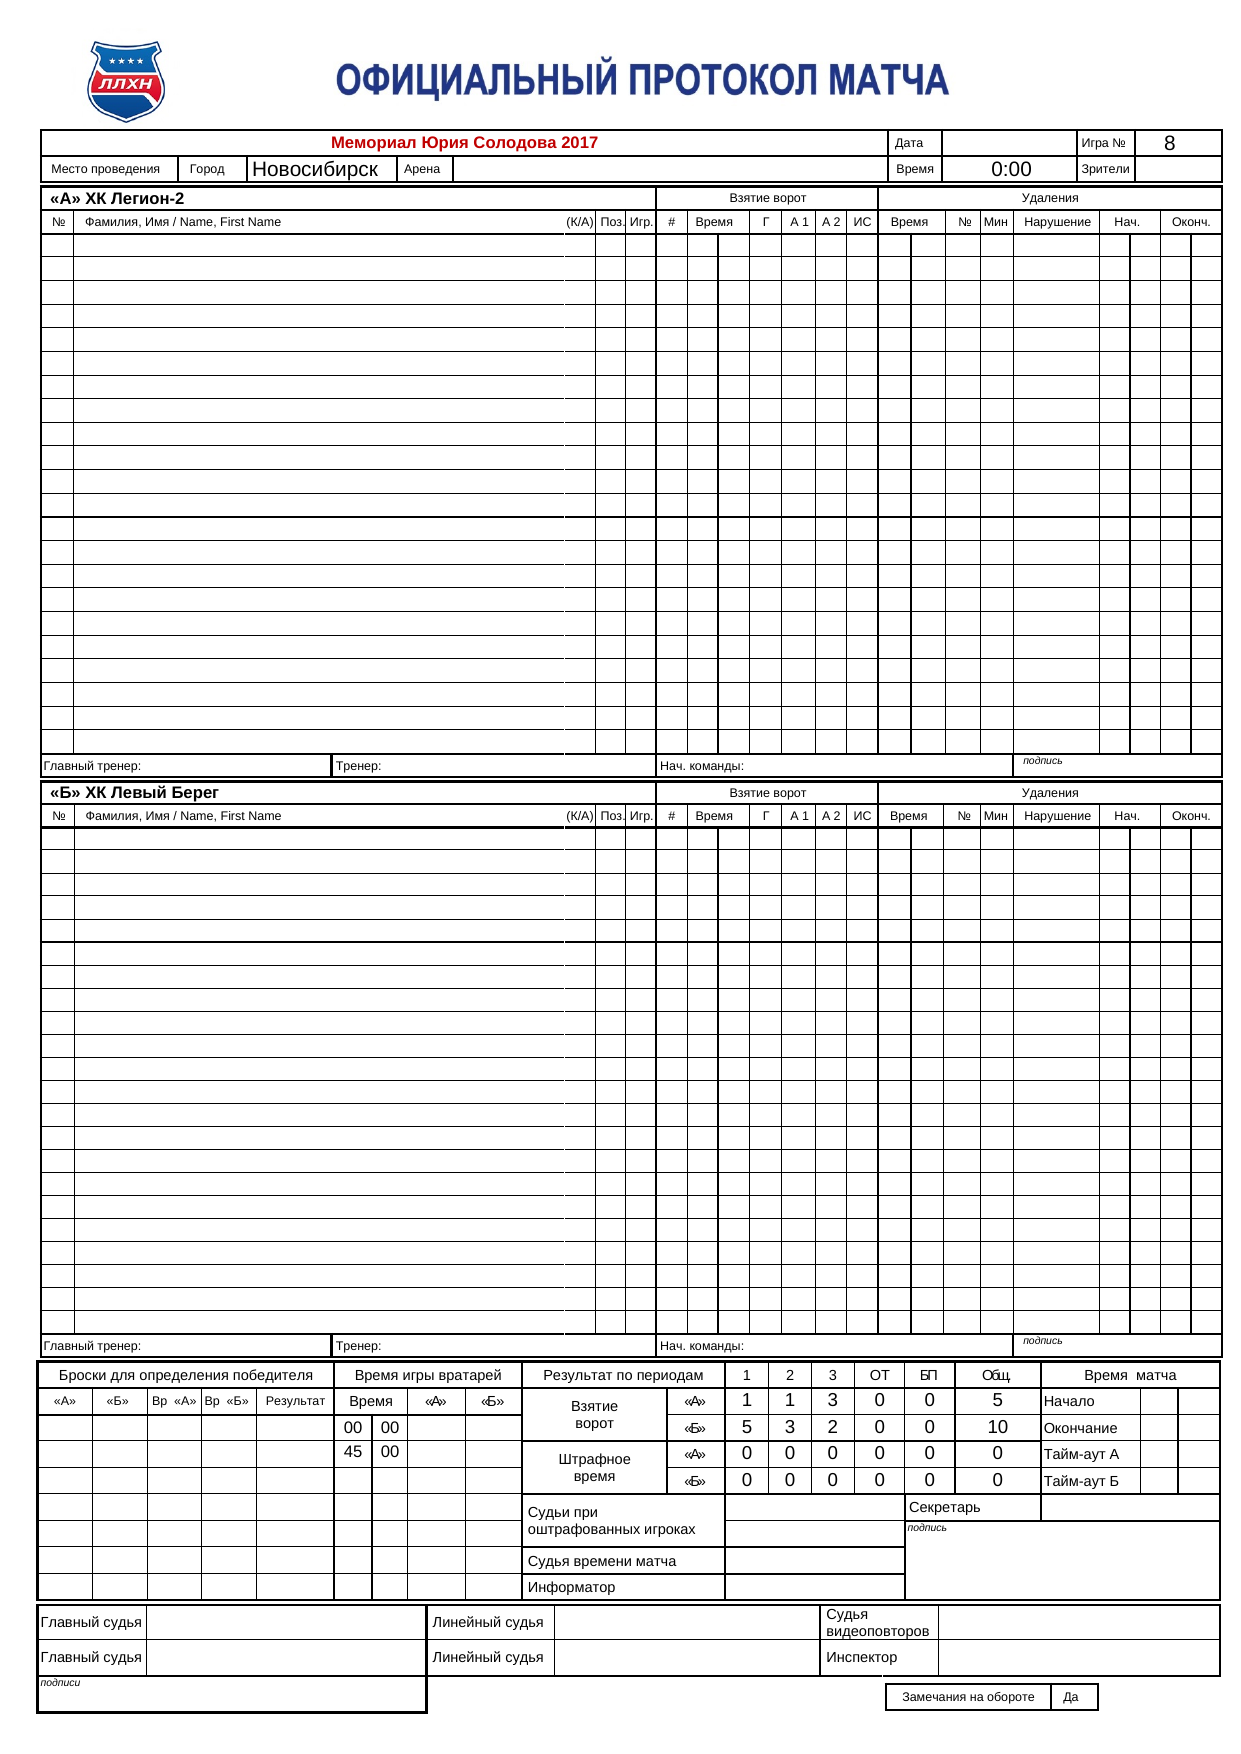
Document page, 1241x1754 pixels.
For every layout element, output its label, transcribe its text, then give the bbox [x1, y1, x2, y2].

table_cell [944, 874, 980, 895]
table_cell [688, 874, 717, 895]
table_cell [42, 518, 73, 540]
table_cell [750, 989, 781, 1011]
table_cell [879, 352, 910, 374]
table_cell [688, 850, 717, 872]
table_cell [719, 1242, 749, 1264]
table_cell Главный тренер: [42, 755, 330, 776]
table_cell [816, 565, 846, 587]
table_cell [1192, 636, 1221, 658]
table_cell [879, 920, 910, 941]
table_cell [1179, 1468, 1219, 1493]
table_cell [816, 352, 846, 374]
table_cell [1014, 1127, 1099, 1149]
table_cell [1131, 943, 1160, 964]
table_cell [719, 730, 749, 753]
table_cell [847, 328, 877, 351]
table_cell [565, 850, 595, 872]
table_cell [202, 1574, 256, 1599]
table_cell [879, 423, 910, 445]
table_header Удаления [879, 783, 1221, 803]
table_cell [657, 352, 687, 374]
table_cell [596, 730, 625, 753]
table_cell [719, 1150, 749, 1172]
table_cell [719, 399, 749, 422]
table_cell [750, 494, 781, 516]
table_cell [879, 328, 910, 351]
table_cell [408, 1416, 465, 1440]
table_cell № [946, 211, 980, 233]
table_cell Результат [257, 1389, 333, 1413]
table_cell [1014, 1104, 1099, 1126]
table_cell [1014, 1288, 1099, 1310]
table_cell [912, 1265, 943, 1287]
table_cell Тренер: [333, 1335, 655, 1356]
table_cell [657, 518, 687, 540]
table_cell Время [879, 211, 945, 233]
table_cell [1192, 328, 1221, 351]
table_cell [1161, 1311, 1190, 1333]
table_cell [847, 1035, 877, 1057]
table_cell [879, 943, 910, 964]
table_cell [42, 1081, 74, 1103]
table_cell [1161, 1058, 1190, 1079]
table_cell [719, 518, 749, 540]
table_cell [981, 943, 1013, 964]
table_cell [688, 683, 717, 706]
table_cell [626, 518, 655, 540]
table_header Мемориал Юрия Солодова 2017 [42, 131, 887, 155]
table_cell [1100, 541, 1129, 564]
table_cell [596, 636, 625, 658]
table_cell [75, 829, 564, 849]
table_cell [1014, 1012, 1099, 1033]
table_cell [981, 1081, 1013, 1103]
table_cell [565, 920, 595, 941]
table_cell [74, 305, 564, 327]
table_cell [782, 612, 815, 634]
table_cell Вр «Б» [202, 1389, 256, 1413]
table_cell [596, 305, 625, 327]
table_cell 10 [956, 1415, 1040, 1440]
table_cell [1192, 1081, 1221, 1103]
table_cell [1100, 1081, 1129, 1103]
table_cell [750, 1012, 781, 1033]
table_cell [719, 494, 749, 516]
table_cell [626, 1265, 655, 1287]
table_cell [726, 1521, 904, 1546]
table_cell [688, 730, 717, 753]
table_cell [657, 423, 687, 445]
table_cell [946, 659, 980, 682]
table_cell [879, 1058, 910, 1079]
table_cell [657, 1219, 687, 1241]
table_cell [1100, 874, 1129, 895]
table_cell [1161, 305, 1190, 327]
table_cell [148, 1494, 201, 1520]
table_cell [782, 1058, 815, 1079]
table_cell [657, 588, 687, 611]
table_cell [719, 1196, 749, 1218]
table_cell [1014, 588, 1099, 611]
table_cell [981, 376, 1013, 398]
table_cell [74, 588, 564, 611]
table_cell [335, 1521, 371, 1546]
table_cell [75, 1058, 564, 1079]
table_cell [816, 829, 846, 849]
table_cell [75, 1242, 564, 1264]
table_cell [688, 399, 717, 422]
table_cell [626, 1173, 655, 1195]
table_cell 0 [956, 1468, 1040, 1493]
table_cell [719, 446, 749, 469]
table_cell [750, 659, 781, 682]
table_cell [565, 1127, 595, 1149]
table_cell Главный тренер: [42, 1335, 330, 1356]
table_cell [946, 612, 980, 634]
table_cell [847, 1127, 877, 1149]
table_cell [1136, 157, 1221, 181]
table_cell [1014, 730, 1099, 753]
table_cell [883, 1677, 1220, 1681]
table_cell [626, 1150, 655, 1172]
table_cell [74, 352, 564, 374]
table_cell Арена [398, 157, 452, 181]
table_cell [847, 1173, 877, 1195]
table_cell [75, 1196, 564, 1218]
table_cell [1161, 1104, 1190, 1126]
table_cell [75, 874, 564, 895]
table_cell [657, 730, 687, 753]
table_cell [688, 829, 717, 849]
table_cell [1014, 612, 1099, 634]
table_cell [816, 1173, 846, 1195]
table_cell [981, 1173, 1013, 1195]
table_cell [1100, 423, 1129, 445]
table_cell «А» [39, 1389, 92, 1413]
table_header Взятие ворот [657, 783, 877, 803]
table_cell [719, 920, 749, 941]
table_cell [981, 636, 1013, 658]
table_cell 0 [905, 1468, 954, 1493]
table_cell [335, 1547, 371, 1573]
table_cell [1192, 829, 1221, 849]
table_cell [912, 518, 945, 540]
table_cell [657, 1127, 687, 1149]
table_cell [1192, 588, 1221, 611]
table_cell [981, 1150, 1013, 1172]
table_cell [1100, 328, 1129, 351]
table_cell [42, 1173, 74, 1195]
table_cell [912, 683, 945, 706]
table_cell [373, 1494, 407, 1520]
table_cell [1100, 494, 1129, 516]
table_cell [565, 588, 595, 611]
table_cell [596, 874, 625, 895]
table_cell [596, 518, 625, 540]
table_cell [750, 1035, 781, 1057]
table_cell [596, 423, 625, 445]
table_cell [75, 1035, 564, 1057]
table_cell [1192, 1058, 1221, 1079]
table_cell [596, 920, 625, 941]
table_cell [373, 1574, 407, 1599]
table_cell [782, 376, 815, 398]
table_cell [1100, 281, 1129, 303]
table_cell [202, 1441, 256, 1467]
table_cell [42, 636, 73, 658]
table_cell [1161, 1081, 1190, 1103]
table_cell [1100, 989, 1129, 1011]
table_header 1 [726, 1363, 768, 1387]
table_cell [782, 874, 815, 895]
table_cell [944, 1104, 980, 1126]
table_cell [719, 1058, 749, 1079]
table_cell [847, 1081, 877, 1103]
table_cell [847, 1219, 877, 1241]
table_cell [596, 707, 625, 729]
table_cell [202, 1494, 256, 1520]
table_cell [688, 565, 717, 587]
table_cell [981, 896, 1013, 918]
table_cell [1131, 1219, 1160, 1241]
table_cell [981, 1265, 1013, 1287]
table_cell Город [179, 157, 246, 181]
table_cell [782, 1219, 815, 1241]
table_cell [879, 588, 910, 611]
table_cell [1014, 1150, 1099, 1172]
table_cell [847, 920, 877, 941]
table_cell [1131, 423, 1160, 445]
table_cell [879, 1219, 910, 1241]
table_cell [1014, 1081, 1099, 1103]
table_cell [946, 636, 980, 658]
table_cell [42, 1196, 74, 1218]
table_cell [1192, 1012, 1221, 1033]
table_cell [782, 636, 815, 658]
table_cell [565, 1196, 595, 1218]
table_cell [879, 518, 910, 540]
table_cell [944, 920, 980, 941]
table_cell [39, 1574, 92, 1599]
table_cell [657, 257, 687, 280]
table_cell [74, 659, 564, 682]
table_cell «А» [668, 1442, 724, 1467]
table_cell [879, 730, 910, 753]
table_cell [719, 281, 749, 303]
table_cell [946, 565, 980, 587]
table_cell [408, 1574, 465, 1599]
table_cell [912, 707, 945, 729]
table_cell [750, 850, 781, 872]
table_cell [1161, 588, 1190, 611]
table_cell [626, 352, 655, 374]
table_cell [847, 281, 877, 303]
table_cell Тренер: [333, 755, 655, 776]
table_cell [565, 829, 595, 849]
table_cell [688, 966, 717, 987]
table_header Время игры вратарей [335, 1363, 521, 1387]
table_cell № [42, 211, 73, 233]
table_cell ИС [847, 805, 877, 826]
table_cell [981, 565, 1013, 587]
table_cell [1014, 850, 1099, 872]
table_cell Начало [1042, 1389, 1140, 1413]
table_cell [626, 1242, 655, 1264]
table_cell [719, 328, 749, 351]
table_cell [1192, 235, 1221, 256]
table_cell 45 [335, 1441, 371, 1467]
table_cell [816, 730, 846, 753]
table_cell [944, 1012, 980, 1033]
table_cell [596, 1150, 625, 1172]
table_cell [1014, 829, 1099, 849]
table_cell [782, 518, 815, 540]
table_cell [39, 1416, 92, 1440]
table_cell А 2 [816, 211, 846, 233]
table_cell Нарушение [1014, 211, 1099, 233]
table_cell [816, 874, 846, 895]
table_cell [1014, 399, 1099, 422]
table_cell [1161, 1242, 1190, 1264]
table_cell [74, 281, 564, 303]
table_cell [879, 636, 910, 658]
table_cell [657, 1173, 687, 1195]
table_cell [93, 1521, 147, 1546]
table_cell [782, 1173, 815, 1195]
table_cell [626, 730, 655, 753]
table_cell [981, 1012, 1013, 1033]
table_cell [981, 446, 1013, 469]
table_cell [1161, 281, 1190, 303]
table_cell [816, 850, 846, 872]
table_cell [946, 399, 980, 422]
table_cell [626, 636, 655, 658]
table_cell [42, 588, 73, 611]
table_cell [719, 1288, 749, 1310]
table_cell [847, 683, 877, 706]
table_cell [74, 730, 564, 753]
table_cell [1014, 1242, 1099, 1264]
table_cell [719, 1012, 749, 1033]
table_cell [626, 1219, 655, 1241]
table_cell [1192, 683, 1221, 706]
table_cell [1100, 730, 1129, 753]
table_cell [626, 1104, 655, 1126]
table_cell 1 [726, 1389, 768, 1413]
table_cell ИС [847, 211, 877, 233]
table_cell 00 [335, 1416, 371, 1440]
table_cell [657, 1012, 687, 1033]
table_cell [879, 446, 910, 469]
table_cell [1192, 1288, 1221, 1310]
table_cell [1192, 494, 1221, 516]
table_header [943, 131, 1076, 155]
table_cell [912, 1081, 943, 1103]
table_cell [946, 518, 980, 540]
table_cell [335, 1494, 371, 1520]
table_cell [1014, 235, 1099, 256]
table_cell [847, 1196, 877, 1218]
table_cell [719, 1173, 749, 1195]
table_cell [1192, 470, 1221, 493]
table_cell [1192, 920, 1221, 941]
table_cell [719, 966, 749, 987]
table_cell [1192, 1035, 1221, 1057]
table_cell [626, 257, 655, 280]
table_cell [1131, 399, 1160, 422]
table_cell 00 [373, 1441, 407, 1467]
table_cell [750, 829, 781, 849]
table_cell [42, 943, 74, 964]
table_cell [626, 1035, 655, 1057]
table_cell [782, 1127, 815, 1149]
table_cell [847, 423, 877, 445]
table_cell [912, 850, 943, 872]
table_cell [847, 1104, 877, 1126]
table_cell [847, 612, 877, 634]
table_cell [1014, 874, 1099, 895]
table_cell [719, 235, 749, 256]
table_cell [565, 328, 595, 351]
table_cell [42, 829, 74, 849]
table_cell [847, 446, 877, 469]
table_cell [1014, 446, 1099, 469]
table_cell [1161, 989, 1190, 1011]
table_cell [1192, 565, 1221, 587]
table_cell [42, 850, 74, 872]
table_cell [719, 707, 749, 729]
table_cell [657, 541, 687, 564]
table_cell [1192, 966, 1221, 987]
table_cell [847, 943, 877, 964]
table_cell [373, 1521, 407, 1546]
table_cell [626, 829, 655, 849]
table_cell [912, 588, 945, 611]
table_cell [816, 920, 846, 941]
table_cell [847, 399, 877, 422]
table_cell [1131, 1058, 1160, 1079]
table_cell [596, 850, 625, 872]
table_cell [1141, 1415, 1177, 1440]
table_cell [816, 1311, 846, 1333]
table_cell [847, 257, 877, 280]
table_cell [42, 1012, 74, 1033]
table_cell [816, 446, 846, 469]
table_cell [596, 446, 625, 469]
table_cell [408, 1494, 465, 1520]
table_cell [1100, 1173, 1129, 1195]
table_cell [373, 1547, 407, 1573]
table_cell [1192, 612, 1221, 634]
table_cell [1100, 518, 1129, 540]
table_cell [816, 305, 846, 327]
table_cell [782, 966, 815, 987]
table_cell [750, 446, 781, 469]
table_cell [596, 829, 625, 849]
table_cell [688, 1265, 717, 1287]
table_cell [1131, 518, 1160, 540]
table_cell [408, 1468, 465, 1493]
table_cell [596, 1265, 625, 1287]
table_cell [1014, 920, 1099, 941]
table_cell [1014, 565, 1099, 587]
table_cell [596, 1127, 625, 1149]
table_cell [816, 989, 846, 1011]
table_cell [39, 1441, 92, 1467]
table_cell [1131, 659, 1160, 682]
table_cell [93, 1494, 147, 1520]
table_cell [148, 1468, 201, 1493]
table_cell [42, 989, 74, 1011]
table_cell [946, 423, 980, 445]
table_cell [688, 1058, 717, 1079]
table_cell 1 [769, 1389, 811, 1413]
table_cell [719, 874, 749, 895]
table_cell [657, 683, 687, 706]
table_cell [847, 518, 877, 540]
table_cell [1161, 1150, 1190, 1172]
table_cell [1192, 1265, 1221, 1287]
table_cell [1192, 281, 1221, 303]
table_cell [750, 966, 781, 987]
table_cell [719, 565, 749, 587]
table_cell [879, 1311, 910, 1333]
table_cell [879, 829, 910, 849]
table_cell [1161, 1012, 1190, 1033]
table_cell [912, 565, 945, 587]
table_cell [74, 423, 564, 445]
table_cell [719, 1035, 749, 1057]
table_cell Поз. [596, 211, 625, 233]
table_cell [596, 1058, 625, 1079]
table_cell [912, 896, 943, 918]
table_cell [657, 281, 687, 303]
table_cell [912, 920, 943, 941]
table_cell [879, 494, 910, 516]
table_cell [879, 1173, 910, 1195]
table_cell [657, 446, 687, 469]
table_cell [879, 896, 910, 918]
table_cell [719, 1311, 749, 1333]
table_cell [1161, 1196, 1190, 1218]
table_cell [1161, 494, 1190, 516]
table_cell [626, 943, 655, 964]
table_cell [981, 1288, 1013, 1310]
table_cell [42, 1104, 74, 1126]
table_cell Время [889, 157, 941, 181]
table_cell [1161, 874, 1190, 895]
table_cell [626, 399, 655, 422]
table_cell [688, 257, 717, 280]
table_cell Зрители [1078, 157, 1134, 181]
table_cell [1161, 1288, 1190, 1310]
table_cell [42, 281, 73, 303]
table_cell [596, 470, 625, 493]
table_cell [944, 1127, 980, 1149]
table_cell [42, 328, 73, 351]
table_cell [750, 305, 781, 327]
table_cell [74, 328, 564, 351]
table_cell [981, 1127, 1013, 1149]
table_cell Нач. команды: [657, 755, 1012, 776]
table_cell [1161, 1035, 1190, 1057]
table_cell [1100, 943, 1129, 964]
table_cell 0 [905, 1442, 954, 1467]
table_cell [912, 1311, 943, 1333]
table_cell [981, 1035, 1013, 1057]
table_cell [782, 1150, 815, 1172]
table_cell [75, 943, 564, 964]
table_cell А 1 [782, 211, 815, 233]
table_cell Линейный судья [428, 1640, 554, 1675]
table_cell 0 [905, 1389, 954, 1413]
table_cell [1131, 257, 1160, 280]
table_cell [719, 305, 749, 327]
table_cell [657, 1104, 687, 1126]
table_cell [688, 943, 717, 964]
table_cell [944, 850, 980, 872]
table_cell 0 [726, 1468, 768, 1493]
table_cell [847, 989, 877, 1011]
table_cell [946, 470, 980, 493]
table_cell [944, 966, 980, 987]
table_cell [981, 659, 1013, 682]
table_cell Оконч. [1161, 211, 1221, 233]
table_cell [750, 352, 781, 374]
table_cell [408, 1521, 465, 1546]
table_cell [946, 541, 980, 564]
table_cell [782, 920, 815, 941]
table_cell [42, 1035, 74, 1057]
table_cell [596, 399, 625, 422]
table_cell [335, 1468, 371, 1493]
table_cell [847, 376, 877, 398]
table_cell Судья времени матча [523, 1548, 724, 1573]
table_cell [39, 1468, 92, 1493]
table_cell [1161, 257, 1190, 280]
table_cell Время [879, 805, 943, 826]
table_cell 0 [855, 1415, 904, 1440]
table_cell [1131, 588, 1160, 611]
table_cell [719, 1081, 749, 1103]
table_cell [944, 989, 980, 1011]
picture [5, 28, 1179, 129]
table_cell [565, 1265, 595, 1287]
table_cell [816, 1104, 846, 1126]
table_cell [912, 1012, 943, 1033]
table_cell [1100, 305, 1129, 327]
table_cell [75, 1150, 564, 1172]
table_cell [879, 850, 910, 872]
table_cell [1192, 518, 1221, 540]
table_cell [750, 920, 781, 941]
table_cell [74, 399, 564, 422]
table_cell [596, 683, 625, 706]
table_cell [1014, 1058, 1099, 1079]
table_cell [74, 470, 564, 493]
table_cell [1100, 1311, 1129, 1333]
table_cell [42, 707, 73, 729]
table_cell [1192, 1196, 1221, 1218]
table_cell [1014, 659, 1099, 682]
table_cell [1131, 1288, 1160, 1310]
table_cell [847, 235, 877, 256]
table_cell [1100, 352, 1129, 374]
table_cell Тайм-аут Б [1042, 1468, 1140, 1493]
table_cell [750, 1173, 781, 1195]
table_cell [750, 328, 781, 351]
table_cell [596, 1081, 625, 1103]
table_cell [782, 541, 815, 564]
table_cell [74, 707, 564, 729]
table_cell 0 [726, 1442, 768, 1467]
table_cell [782, 829, 815, 849]
table_cell [596, 1104, 625, 1126]
table_cell [626, 850, 655, 872]
table_cell [750, 896, 781, 918]
table_cell [981, 470, 1013, 493]
table_cell [750, 1242, 781, 1264]
table_cell [75, 1127, 564, 1149]
table_cell [912, 1035, 943, 1057]
table_cell [42, 352, 73, 374]
table_cell [719, 376, 749, 398]
table_cell «Б» [668, 1415, 724, 1440]
table_cell [750, 730, 781, 753]
table_cell [75, 1311, 564, 1333]
table_cell [1161, 896, 1190, 918]
table_header БП [905, 1363, 954, 1387]
table_cell [202, 1547, 256, 1573]
table_cell [816, 235, 846, 256]
table_cell [981, 707, 1013, 729]
table_cell [912, 989, 943, 1011]
table_cell [147, 1606, 425, 1639]
table_cell [565, 399, 595, 422]
table_cell Нач. [1100, 211, 1160, 233]
table_cell [1161, 829, 1190, 849]
table_cell [688, 1081, 717, 1103]
table_cell [688, 1035, 717, 1057]
table_cell [912, 1173, 943, 1195]
table_cell [688, 470, 717, 493]
table_cell [847, 636, 877, 658]
table_cell [750, 943, 781, 964]
table_cell [1179, 1441, 1219, 1467]
table_cell [1192, 1173, 1221, 1195]
table_cell [1131, 1035, 1160, 1057]
table_cell [750, 399, 781, 422]
table_cell [1192, 707, 1221, 729]
table_cell [879, 1127, 910, 1149]
table_cell [148, 1441, 201, 1467]
table_cell [1100, 1288, 1129, 1310]
table_cell [1100, 376, 1129, 398]
table_cell [879, 1104, 910, 1126]
table_cell [750, 565, 781, 587]
table_cell [555, 1606, 819, 1639]
table_cell [879, 1242, 910, 1264]
table_cell [688, 896, 717, 918]
table_cell [42, 257, 73, 280]
table_cell [596, 989, 625, 1011]
table_cell [816, 1219, 846, 1241]
table_cell [1131, 612, 1160, 634]
table_cell [596, 659, 625, 682]
table_cell [565, 446, 595, 469]
table_cell [912, 874, 943, 895]
table_cell [657, 1242, 687, 1264]
table_cell [626, 966, 655, 987]
table_cell [1100, 235, 1129, 256]
table_cell Фамилия, Имя / Name, First Name [75, 805, 565, 826]
table_header Броски для определения победителя [39, 1363, 333, 1387]
table_cell [782, 565, 815, 587]
table_cell [750, 874, 781, 895]
table_cell [1042, 1495, 1219, 1520]
table_cell «Б» [93, 1389, 147, 1413]
table_cell [657, 376, 687, 398]
table_cell [1100, 470, 1129, 493]
table_cell [847, 1150, 877, 1172]
table_cell [688, 328, 717, 351]
table_cell [1014, 281, 1099, 303]
table_cell Г [750, 805, 781, 826]
table_cell [782, 1081, 815, 1103]
table_cell [879, 565, 910, 587]
table_cell [688, 1219, 717, 1241]
table_cell [782, 683, 815, 706]
table_cell [816, 423, 846, 445]
table_cell [1131, 446, 1160, 469]
table_cell Г [750, 211, 781, 233]
table_cell [1192, 446, 1221, 469]
table_cell [912, 829, 943, 849]
table_cell [750, 470, 781, 493]
table_cell [847, 1242, 877, 1264]
table_cell [75, 1219, 564, 1241]
table_cell [626, 446, 655, 469]
table_cell [1161, 943, 1190, 964]
table_cell 0 [855, 1442, 904, 1467]
table_cell [816, 541, 846, 564]
table_cell [596, 328, 625, 351]
table_cell Игр. [626, 211, 655, 233]
table_cell [944, 896, 980, 918]
table_cell [42, 305, 73, 327]
table_cell [75, 1173, 564, 1195]
table_cell Главный судья [39, 1640, 146, 1675]
table_cell [750, 1150, 781, 1172]
table_cell [816, 1242, 846, 1264]
table_cell [1100, 1104, 1129, 1126]
table_cell [1100, 257, 1129, 280]
table_cell [1014, 989, 1099, 1011]
table_header «Б» ХК Левый Берег [42, 783, 655, 803]
table_cell [74, 565, 564, 587]
table_cell [202, 1521, 256, 1546]
table_cell [782, 989, 815, 1011]
table_cell [466, 1416, 521, 1440]
table_cell [1161, 850, 1190, 872]
table_cell [1100, 1127, 1129, 1149]
table_cell [1131, 850, 1160, 872]
table_cell [1014, 943, 1099, 964]
table_cell [847, 896, 877, 918]
table_cell (К/А) [565, 211, 595, 233]
table_cell [657, 707, 687, 729]
table_cell [726, 1548, 904, 1573]
table_cell [565, 1058, 595, 1079]
table_cell [719, 423, 749, 445]
table_cell [1131, 1265, 1160, 1287]
table_cell [565, 1150, 595, 1172]
table_cell [626, 707, 655, 729]
table_cell [981, 966, 1013, 987]
table_cell [565, 636, 595, 658]
table_cell [565, 874, 595, 895]
table_cell [816, 1058, 846, 1079]
table_cell [782, 1311, 815, 1333]
table_cell [42, 1288, 74, 1310]
table_cell [1131, 541, 1160, 564]
table_cell [847, 1288, 877, 1310]
table_cell [93, 1441, 147, 1467]
table_cell [946, 257, 980, 280]
table_cell [1131, 730, 1160, 753]
table_cell [847, 1058, 877, 1079]
table_cell [879, 305, 910, 327]
table_cell [1192, 541, 1221, 564]
table_cell [719, 1219, 749, 1241]
table_cell 5 [726, 1415, 768, 1440]
table_cell [912, 1242, 943, 1264]
table_cell Фамилия, Имя / Name, First Name [74, 211, 565, 233]
table_cell [626, 541, 655, 564]
table_cell подпись [1014, 1335, 1221, 1356]
table_cell [1161, 446, 1190, 469]
table_cell [39, 1494, 92, 1520]
table_cell [1141, 1468, 1177, 1493]
table_cell [1131, 1173, 1160, 1195]
table_cell Поз. [596, 805, 625, 826]
table_cell [688, 1242, 717, 1264]
table_cell [1100, 659, 1129, 682]
table_cell [75, 1012, 564, 1033]
table_cell [782, 352, 815, 374]
table_cell [1131, 989, 1160, 1011]
table_cell [750, 518, 781, 540]
table_cell [335, 1574, 371, 1599]
table_cell [1161, 235, 1190, 256]
table_cell [1192, 1127, 1221, 1149]
table_cell [847, 829, 877, 849]
table_cell [847, 1311, 877, 1333]
table_cell [944, 1242, 980, 1264]
table_cell [981, 1242, 1013, 1264]
table_cell [1161, 966, 1190, 987]
table_cell [946, 446, 980, 469]
table_cell [879, 1012, 910, 1033]
table_cell [565, 1242, 595, 1264]
table_cell [42, 399, 73, 422]
table_cell [946, 305, 980, 327]
table_header Взятие ворот [657, 188, 877, 209]
table_cell [657, 1081, 687, 1103]
table_cell 0 [855, 1468, 904, 1493]
table_cell [42, 446, 73, 469]
table_cell [944, 1173, 980, 1195]
table_cell [148, 1416, 201, 1440]
table_cell [847, 565, 877, 587]
table_cell [1014, 683, 1099, 706]
table_cell [75, 1081, 564, 1103]
table_cell [1131, 376, 1160, 398]
table_cell [596, 1173, 625, 1195]
table_cell [626, 1058, 655, 1079]
table_cell [565, 707, 595, 729]
table_cell [847, 305, 877, 327]
table_cell [719, 1127, 749, 1149]
table_cell 3 [812, 1389, 854, 1413]
table_cell [816, 966, 846, 987]
table_cell [944, 1288, 980, 1310]
table_cell [74, 612, 564, 634]
table_cell [93, 1574, 147, 1599]
table_cell [946, 376, 980, 398]
table_cell [981, 989, 1013, 1011]
table_cell [688, 1012, 717, 1033]
table_header Замечания на обороте [887, 1685, 1050, 1709]
table_cell [719, 636, 749, 658]
table_cell [726, 1495, 904, 1520]
table_cell [782, 281, 815, 303]
table_cell [466, 1494, 521, 1520]
table_cell [626, 305, 655, 327]
table_cell [466, 1521, 521, 1546]
table_cell [565, 565, 595, 587]
table_cell 0 [769, 1442, 811, 1467]
table_cell [912, 446, 945, 469]
table_cell [981, 1104, 1013, 1126]
table_cell [42, 874, 74, 895]
table_cell [1161, 707, 1190, 729]
table_cell [816, 257, 846, 280]
table_cell [1179, 1389, 1219, 1413]
table_cell [1192, 1242, 1221, 1264]
table_cell [565, 494, 595, 516]
table_cell [719, 850, 749, 872]
table_cell [719, 989, 749, 1011]
table_cell [750, 1219, 781, 1241]
table_cell Главный судья [39, 1606, 146, 1639]
table_cell [1100, 1012, 1129, 1033]
table_cell [596, 541, 625, 564]
table_cell [816, 470, 846, 493]
table_cell [981, 281, 1013, 303]
table_cell [373, 1468, 407, 1493]
table_cell [719, 612, 749, 634]
table_cell [981, 328, 1013, 351]
table_cell [1161, 470, 1190, 493]
table_cell [981, 612, 1013, 634]
table_cell [1192, 1219, 1221, 1241]
table_cell [981, 850, 1013, 872]
table_cell [626, 896, 655, 918]
table_cell [657, 399, 687, 422]
table_cell [1131, 829, 1160, 849]
table_cell [596, 376, 625, 398]
table_cell [555, 1640, 819, 1675]
table_cell [565, 896, 595, 918]
table_cell [1192, 874, 1221, 895]
table_cell Судьи при оштрафованных игроках [523, 1495, 724, 1546]
table_cell [944, 1150, 980, 1172]
table_cell [596, 281, 625, 303]
table_cell [626, 588, 655, 611]
table_cell [939, 1606, 1219, 1639]
table_cell [565, 281, 595, 303]
table_cell [1131, 683, 1160, 706]
table_cell 0 [855, 1389, 904, 1413]
table_cell [257, 1547, 333, 1573]
table_cell [1161, 565, 1190, 587]
table_cell [1192, 305, 1221, 327]
table_cell [75, 1288, 564, 1310]
table_header 3 [812, 1363, 854, 1387]
table_cell [1100, 1242, 1129, 1264]
table_cell [657, 235, 687, 256]
table_cell [565, 730, 595, 753]
table_header «А» ХК Легион-2 [42, 188, 655, 209]
table_cell [565, 1035, 595, 1057]
table_cell [912, 423, 945, 445]
table_cell Нач. [1100, 805, 1160, 826]
table_cell [981, 305, 1013, 327]
table_cell [1131, 328, 1160, 351]
table_cell Нарушение [1014, 805, 1099, 826]
table_cell [981, 1196, 1013, 1218]
table_cell [657, 989, 687, 1011]
table_cell [879, 1081, 910, 1103]
table_cell [750, 1196, 781, 1218]
table_cell [596, 1219, 625, 1241]
table_cell 0 [905, 1415, 954, 1440]
table_cell Информатор [523, 1575, 724, 1599]
table_cell Нач. команды: [657, 1335, 1012, 1356]
table_cell [688, 281, 717, 303]
table_cell [719, 896, 749, 918]
table_cell 0 [812, 1468, 854, 1493]
table_cell [750, 1127, 781, 1149]
table_cell [847, 850, 877, 872]
table_cell [626, 1288, 655, 1310]
table_cell [1131, 352, 1160, 374]
table_cell [1131, 1150, 1160, 1172]
table_cell [847, 1012, 877, 1033]
table_cell [1192, 1150, 1221, 1172]
table_cell Новосибирск [248, 157, 396, 181]
table_cell [944, 943, 980, 964]
table_cell [657, 1058, 687, 1079]
table_cell [565, 1173, 595, 1195]
table_cell [816, 943, 846, 964]
table_cell [981, 874, 1013, 895]
table_cell [688, 1288, 717, 1310]
table_cell [626, 683, 655, 706]
table_cell [944, 1081, 980, 1103]
table_cell [688, 494, 717, 516]
table_cell [912, 328, 945, 351]
table_cell [879, 612, 910, 634]
table_cell [1100, 966, 1129, 987]
table_cell [257, 1574, 333, 1599]
table_cell [1192, 730, 1221, 753]
table_cell [1131, 636, 1160, 658]
table_cell [657, 896, 687, 918]
table_cell Время [688, 805, 749, 826]
table_cell [626, 1012, 655, 1033]
table_cell Мин [981, 211, 1013, 233]
table_cell [1131, 1012, 1160, 1033]
table_cell [782, 1288, 815, 1310]
table_cell Тайм-аут А [1042, 1441, 1140, 1467]
table_cell [626, 659, 655, 682]
table_cell [847, 352, 877, 374]
table_cell 0 [956, 1442, 1040, 1467]
table_cell [719, 541, 749, 564]
table_cell [750, 1288, 781, 1310]
table_cell [879, 966, 910, 987]
table_cell [257, 1416, 333, 1440]
table_cell [1100, 1058, 1129, 1079]
table_cell [1100, 896, 1129, 918]
table_cell [879, 1150, 910, 1172]
table_cell [74, 683, 564, 706]
table_cell [912, 281, 945, 303]
table_cell [1014, 352, 1099, 374]
table_cell [408, 1441, 465, 1467]
table_cell [912, 376, 945, 398]
table_cell [847, 730, 877, 753]
table_cell [1161, 352, 1190, 374]
table_cell [42, 565, 73, 587]
table_cell [565, 612, 595, 634]
table_cell [596, 1242, 625, 1264]
table_cell [1131, 281, 1160, 303]
table_cell [1014, 494, 1099, 516]
table_cell [1192, 943, 1221, 964]
table_cell Судья видеоповторов [821, 1606, 938, 1639]
table_cell [626, 874, 655, 895]
table_cell [1131, 470, 1160, 493]
table_cell [782, 1012, 815, 1033]
table_cell [981, 494, 1013, 516]
table_cell [719, 943, 749, 964]
table_cell [42, 612, 73, 634]
table_cell [596, 1012, 625, 1033]
table_cell [981, 235, 1013, 256]
table_cell [688, 352, 717, 374]
table_cell [1161, 730, 1190, 753]
table_cell [626, 328, 655, 351]
table_cell [626, 281, 655, 303]
table_cell [879, 1035, 910, 1057]
table_cell [428, 1677, 882, 1711]
table_cell [42, 1127, 74, 1149]
table_cell [750, 1265, 781, 1287]
table_cell [657, 612, 687, 634]
table_cell [657, 1288, 687, 1310]
table_cell [1131, 1127, 1160, 1149]
table_cell [42, 896, 74, 918]
table_cell [944, 1196, 980, 1218]
table_cell [657, 966, 687, 987]
table_cell [944, 1058, 980, 1079]
table_cell [1100, 1035, 1129, 1057]
table_cell [750, 683, 781, 706]
table_header Игра № [1078, 131, 1134, 155]
table_cell [74, 541, 564, 564]
table_cell [1161, 636, 1190, 658]
table_cell [879, 541, 910, 564]
table_cell [912, 541, 945, 564]
table_cell Место проведения [42, 157, 177, 181]
table_cell [912, 470, 945, 493]
table_cell [782, 1196, 815, 1218]
table_cell [719, 588, 749, 611]
table_cell [74, 636, 564, 658]
table_cell [981, 399, 1013, 422]
table_cell [1141, 1389, 1177, 1413]
table_cell [148, 1547, 201, 1573]
table_cell Инспектор [821, 1640, 938, 1675]
table_cell [1100, 1219, 1129, 1241]
table_cell [1014, 1219, 1099, 1241]
table_cell [816, 1035, 846, 1057]
table_cell [847, 707, 877, 729]
table_cell [1131, 494, 1160, 516]
table_cell Взятие ворот [523, 1389, 666, 1440]
table_cell [816, 1127, 846, 1149]
table_cell [657, 470, 687, 493]
table_cell [688, 1150, 717, 1172]
table_cell [42, 1219, 74, 1241]
table_cell [75, 896, 564, 918]
table_cell [565, 943, 595, 964]
table_cell [42, 966, 74, 987]
table_cell [688, 659, 717, 682]
table_cell [981, 920, 1013, 941]
table_cell [565, 305, 595, 327]
table_cell № [42, 805, 74, 826]
table_cell [879, 1288, 910, 1310]
table_cell [657, 1265, 687, 1287]
table_cell [688, 376, 717, 398]
table_cell [1192, 399, 1221, 422]
table_cell Оконч. [1161, 805, 1221, 826]
table_cell [596, 896, 625, 918]
table_cell Секретарь [906, 1495, 1040, 1520]
table_cell [42, 376, 73, 398]
table_cell [816, 399, 846, 422]
table_cell [75, 920, 564, 941]
table_cell 0 [812, 1442, 854, 1467]
table_cell [816, 1196, 846, 1218]
table_cell [688, 612, 717, 634]
table_cell [466, 1574, 521, 1599]
table_cell [782, 328, 815, 351]
table_cell [75, 850, 564, 872]
table_cell [596, 1035, 625, 1057]
table_cell [1014, 1311, 1099, 1333]
table_cell [879, 399, 910, 422]
table_cell [688, 518, 717, 540]
table_cell [981, 1219, 1013, 1241]
table_cell [688, 541, 717, 564]
table_cell [879, 257, 910, 280]
table_cell [912, 399, 945, 422]
table_cell [981, 352, 1013, 374]
table_cell [1014, 376, 1099, 398]
table_cell [565, 659, 595, 682]
table_cell 3 [769, 1415, 811, 1440]
table_cell [565, 683, 595, 706]
table_cell [657, 305, 687, 327]
table_cell [1014, 470, 1099, 493]
table_cell [39, 1547, 92, 1573]
table_cell [688, 989, 717, 1011]
table_cell [688, 423, 717, 445]
table_cell [981, 683, 1013, 706]
table_cell [93, 1547, 147, 1573]
table_cell [596, 1196, 625, 1218]
table_cell [1014, 518, 1099, 540]
table_cell [42, 1311, 74, 1333]
table_cell [782, 470, 815, 493]
table_cell [719, 470, 749, 493]
table_cell [1100, 565, 1129, 587]
table_cell [1099, 1682, 1220, 1711]
table_cell [719, 1265, 749, 1287]
table_cell [75, 1265, 564, 1287]
table_cell [1192, 376, 1221, 398]
table_cell [879, 1265, 910, 1287]
table_cell [750, 1081, 781, 1103]
table_cell [1131, 920, 1160, 941]
table_cell [879, 989, 910, 1011]
table_cell [782, 494, 815, 516]
table_cell [39, 1521, 92, 1546]
table_cell [1161, 1265, 1190, 1287]
table_cell [981, 541, 1013, 564]
table_cell [1192, 989, 1221, 1011]
table_cell [879, 470, 910, 493]
table_cell [1014, 1196, 1099, 1218]
table_cell [946, 235, 980, 256]
table_cell «А» [408, 1389, 465, 1413]
table_cell [1131, 874, 1160, 895]
table_cell [816, 659, 846, 682]
table_cell [1131, 1104, 1160, 1126]
table_cell [719, 659, 749, 682]
table_cell [565, 257, 595, 280]
table_cell [1161, 683, 1190, 706]
table_cell [626, 1311, 655, 1333]
table_cell [912, 257, 945, 280]
table_cell [816, 588, 846, 611]
table_cell [74, 235, 564, 256]
table_header Общ. [956, 1363, 1040, 1387]
table_cell [626, 565, 655, 587]
table_cell [816, 281, 846, 303]
table_cell [847, 494, 877, 516]
table_cell [657, 565, 687, 587]
table_cell [657, 829, 687, 849]
table_cell [565, 989, 595, 1011]
table_cell [257, 1468, 333, 1493]
table_cell [688, 1127, 717, 1149]
table_cell [1179, 1415, 1219, 1440]
table_cell 5 [956, 1389, 1040, 1413]
table_cell [782, 305, 815, 327]
table_cell 2 [812, 1415, 854, 1440]
table_cell [912, 305, 945, 327]
table_cell [912, 612, 945, 634]
table_cell [565, 423, 595, 445]
table_cell [626, 1081, 655, 1103]
table_cell [74, 494, 564, 516]
table_cell [657, 874, 687, 895]
table_cell [1014, 896, 1099, 918]
table_cell [944, 1035, 980, 1057]
table_cell [847, 659, 877, 682]
table_cell [750, 1104, 781, 1126]
table_cell [1014, 257, 1099, 280]
table_cell [1014, 1035, 1099, 1057]
table_cell [626, 235, 655, 256]
table_cell № [944, 805, 980, 826]
table_cell [596, 352, 625, 374]
table_cell [816, 1288, 846, 1310]
table_cell [74, 518, 564, 540]
table_header ОТ [855, 1363, 904, 1387]
table_cell [657, 494, 687, 516]
table_cell [466, 1468, 521, 1493]
table_cell [466, 1441, 521, 1467]
table_cell [912, 494, 945, 516]
table_cell [42, 235, 73, 256]
table_cell [596, 565, 625, 587]
table_cell [912, 730, 945, 753]
table_cell [42, 1150, 74, 1172]
table_cell [596, 235, 625, 256]
table_cell [688, 636, 717, 658]
table_cell [42, 683, 73, 706]
table_cell [782, 423, 815, 445]
table_cell [565, 1081, 595, 1103]
table_cell [202, 1468, 256, 1493]
table_cell [1192, 423, 1221, 445]
table_cell [626, 1196, 655, 1218]
table_cell [1014, 966, 1099, 987]
table_cell [688, 1311, 717, 1333]
table_cell [1161, 399, 1190, 422]
table_cell [565, 235, 595, 256]
table_cell [42, 541, 73, 564]
table_cell Вр «А» [148, 1389, 201, 1413]
table_cell [944, 1219, 980, 1241]
table_cell Окончание [1042, 1415, 1140, 1440]
table_cell [565, 1012, 595, 1033]
table_cell [750, 1058, 781, 1079]
table_cell [1100, 920, 1129, 941]
table_cell [257, 1494, 333, 1520]
table_cell [42, 659, 73, 682]
table_header 2 [769, 1363, 811, 1387]
table_cell [912, 1104, 943, 1126]
table_cell [42, 920, 74, 941]
table_cell [1161, 612, 1190, 634]
table_cell «Б » [466, 1389, 521, 1413]
table_cell А 1 [782, 805, 815, 826]
table_cell [750, 376, 781, 398]
table_cell [466, 1547, 521, 1573]
table_cell Мин [981, 805, 1013, 826]
table_cell [657, 659, 687, 682]
table_header Удаления [879, 188, 1221, 209]
table_cell [1131, 1311, 1160, 1333]
table_cell [74, 376, 564, 398]
table_cell [1131, 896, 1160, 918]
table_cell [596, 1288, 625, 1310]
table_cell Время [335, 1389, 407, 1413]
table_cell [981, 730, 1013, 753]
table_cell # [657, 805, 687, 826]
table_cell [1014, 636, 1099, 658]
table_cell [657, 850, 687, 872]
table_cell [626, 1127, 655, 1149]
table_cell [596, 494, 625, 516]
table_header Да [1052, 1685, 1097, 1709]
table_cell [1192, 896, 1221, 918]
table_cell [1161, 423, 1190, 445]
table_cell [719, 829, 749, 849]
table_cell [1161, 1173, 1190, 1195]
table_cell [1161, 376, 1190, 398]
table_cell [626, 470, 655, 493]
table_cell [75, 1104, 564, 1126]
table_cell [1131, 966, 1160, 987]
table_cell [782, 943, 815, 964]
table_cell [879, 707, 910, 729]
table_cell [1192, 352, 1221, 374]
table_cell 0 [769, 1468, 811, 1493]
table_cell [1161, 541, 1190, 564]
table_cell [626, 423, 655, 445]
table_cell [750, 612, 781, 634]
table_cell [816, 328, 846, 351]
table_cell [879, 281, 910, 303]
table_cell [912, 235, 945, 256]
table_cell [981, 1311, 1013, 1333]
table_cell [1192, 1104, 1221, 1126]
table_cell [912, 1288, 943, 1310]
table_cell [1100, 707, 1129, 729]
table_cell [688, 1196, 717, 1218]
table_cell [782, 730, 815, 753]
table_cell [75, 966, 564, 987]
table_cell [847, 874, 877, 895]
table_cell [596, 612, 625, 634]
table_cell [944, 1311, 980, 1333]
table_cell [596, 1311, 625, 1333]
table_cell # [657, 211, 687, 233]
table_cell [596, 588, 625, 611]
table_cell [688, 707, 717, 729]
table_cell [816, 1265, 846, 1287]
table_cell [657, 943, 687, 964]
table_cell А 2 [816, 805, 846, 826]
table_cell [981, 423, 1013, 445]
table_cell Игр. [626, 805, 655, 826]
table_cell [596, 943, 625, 964]
table_cell [816, 612, 846, 634]
table_cell [946, 328, 980, 351]
table_cell [912, 943, 943, 964]
table_cell [939, 1640, 1219, 1675]
table_cell [912, 966, 943, 987]
table_cell [626, 920, 655, 941]
table_cell Время [688, 211, 749, 233]
table_cell [1161, 328, 1190, 351]
table_cell [847, 966, 877, 987]
table_header Время матча [1042, 1363, 1219, 1387]
table_cell [782, 257, 815, 280]
table_cell [42, 470, 73, 493]
table_cell [1192, 850, 1221, 872]
table_cell [202, 1416, 256, 1440]
table_cell «А» [668, 1389, 724, 1413]
table_cell [816, 683, 846, 706]
table_cell [1014, 423, 1099, 445]
table_cell [93, 1416, 147, 1440]
table_cell [719, 683, 749, 706]
table_cell [688, 588, 717, 611]
table_cell [626, 612, 655, 634]
table_cell [879, 659, 910, 682]
table_cell [42, 1058, 74, 1079]
table_cell [750, 636, 781, 658]
table_cell [1014, 305, 1099, 327]
table_cell [946, 352, 980, 374]
table_cell [74, 446, 564, 469]
table_cell [626, 376, 655, 398]
table_cell [1192, 659, 1221, 682]
table_header Результат по периодам [523, 1363, 724, 1387]
table_cell [782, 588, 815, 611]
table_cell [657, 920, 687, 941]
table_cell [657, 1196, 687, 1218]
table_cell [42, 730, 73, 753]
table_cell [816, 896, 846, 918]
table_cell [565, 1288, 595, 1310]
table_cell [912, 659, 945, 682]
table_cell [565, 1311, 595, 1333]
table_cell подписи [39, 1677, 425, 1711]
table_cell [1014, 328, 1099, 351]
table_cell [847, 1265, 877, 1287]
table_header 8 [1136, 131, 1221, 155]
table_cell «Б» [668, 1468, 724, 1493]
table_cell [750, 588, 781, 611]
table_cell [1192, 257, 1221, 280]
table_cell [981, 518, 1013, 540]
table_cell [944, 829, 980, 849]
table_cell [148, 1521, 201, 1546]
table_cell [816, 1012, 846, 1033]
table_header Дата [889, 131, 941, 155]
table_cell [912, 1058, 943, 1079]
table_cell [879, 235, 910, 256]
table_cell [1131, 1242, 1160, 1264]
table_cell [596, 966, 625, 987]
table_cell [750, 541, 781, 564]
table_cell [946, 707, 980, 729]
table_cell [847, 588, 877, 611]
table_cell [816, 707, 846, 729]
table_cell [454, 157, 887, 181]
table_cell [1161, 1127, 1190, 1149]
table_cell [565, 1219, 595, 1241]
table_cell [1100, 612, 1129, 634]
table_cell [879, 376, 910, 398]
table_cell [719, 257, 749, 280]
table_cell [750, 1311, 781, 1333]
table_cell [1014, 1265, 1099, 1287]
table_cell [879, 1196, 910, 1218]
table_cell [816, 518, 846, 540]
table_cell [816, 1150, 846, 1172]
table_cell [626, 494, 655, 516]
table_cell [42, 423, 73, 445]
table_cell [657, 328, 687, 351]
table_cell [981, 1058, 1013, 1079]
table_cell [688, 1104, 717, 1126]
table_cell [1100, 446, 1129, 469]
table_cell [782, 399, 815, 422]
table_cell [148, 1574, 201, 1599]
table_cell [750, 707, 781, 729]
table_cell [719, 352, 749, 374]
table_cell [946, 730, 980, 753]
table_cell [879, 683, 910, 706]
table_cell [816, 376, 846, 398]
table_cell [1161, 659, 1190, 682]
table_cell 00 [373, 1416, 407, 1440]
table_cell [981, 829, 1013, 849]
table_cell [1161, 1219, 1190, 1241]
table_cell [847, 470, 877, 493]
table_cell Штрафное время [523, 1442, 666, 1493]
table_cell [1100, 1150, 1129, 1172]
table_cell [42, 1265, 74, 1287]
table_cell [688, 920, 717, 941]
table_cell [782, 1265, 815, 1287]
table_cell подпись [906, 1522, 1219, 1599]
table_cell [1131, 565, 1160, 587]
table_cell [1131, 235, 1160, 256]
table_cell [782, 1035, 815, 1057]
table_cell [42, 1242, 74, 1264]
table_cell [1131, 1196, 1160, 1218]
table_cell [565, 1104, 595, 1126]
table_cell [782, 659, 815, 682]
table_cell [565, 518, 595, 540]
table_cell [408, 1547, 465, 1573]
table_cell [257, 1521, 333, 1546]
table_cell [847, 541, 877, 564]
table_cell [688, 1173, 717, 1195]
table_cell [879, 874, 910, 895]
table_cell [688, 235, 717, 256]
table_cell [626, 989, 655, 1011]
table_cell 0:00 [943, 157, 1076, 181]
table_cell [1161, 518, 1190, 540]
table_cell [946, 281, 980, 303]
table_cell [1100, 1265, 1129, 1287]
table_cell [750, 423, 781, 445]
table_cell [782, 1242, 815, 1264]
table_cell [565, 541, 595, 564]
table_cell [981, 257, 1013, 280]
table_cell [1131, 707, 1160, 729]
table_cell [912, 1196, 943, 1218]
table_cell [1014, 1173, 1099, 1195]
table_cell [74, 257, 564, 280]
table_cell Линейный судья [428, 1606, 554, 1639]
table_cell [657, 1311, 687, 1333]
table_cell [565, 352, 595, 374]
table_cell [657, 1035, 687, 1057]
table_cell [1161, 920, 1190, 941]
table_cell [1014, 541, 1099, 564]
table_cell [912, 1219, 943, 1241]
table_cell [981, 588, 1013, 611]
table_cell [782, 896, 815, 918]
table_cell [596, 257, 625, 280]
table_cell [782, 1104, 815, 1126]
table_cell [1100, 683, 1129, 706]
table_cell [42, 494, 73, 516]
table_cell [782, 235, 815, 256]
table_cell [726, 1575, 904, 1599]
table_cell [93, 1468, 147, 1493]
table_cell [912, 636, 945, 658]
table_cell [1100, 1196, 1129, 1218]
table_cell [946, 588, 980, 611]
table_cell [782, 707, 815, 729]
table_cell [1192, 1311, 1221, 1333]
table_cell [782, 446, 815, 469]
table_cell [688, 446, 717, 469]
table_cell [944, 1265, 980, 1287]
table_cell [1100, 636, 1129, 658]
table_cell [1014, 707, 1099, 729]
table_cell [75, 989, 564, 1011]
table_cell [1131, 1081, 1160, 1103]
table_cell [565, 376, 595, 398]
table_cell [946, 494, 980, 516]
table_cell [565, 966, 595, 987]
table_cell [688, 305, 717, 327]
table_cell [750, 281, 781, 303]
table_cell подпись [1014, 755, 1221, 776]
table_cell [1100, 829, 1129, 849]
table_cell [1100, 588, 1129, 611]
table_cell [750, 235, 781, 256]
table_cell [912, 1127, 943, 1149]
table_cell [657, 1150, 687, 1172]
table_cell [912, 1150, 943, 1172]
table_cell [657, 636, 687, 658]
table_cell [1131, 305, 1160, 327]
table_cell [257, 1441, 333, 1467]
table_cell [816, 636, 846, 658]
table_cell [147, 1640, 425, 1675]
table_cell [912, 352, 945, 374]
table_cell [1100, 850, 1129, 872]
table_cell [1100, 399, 1129, 422]
table_cell [565, 470, 595, 493]
table_cell [816, 494, 846, 516]
table_cell [719, 1104, 749, 1126]
table_cell (К/А) [565, 805, 595, 826]
table_cell [946, 683, 980, 706]
table_cell [750, 257, 781, 280]
table_cell [1141, 1441, 1177, 1467]
table_cell [816, 1081, 846, 1103]
table_cell [782, 850, 815, 872]
